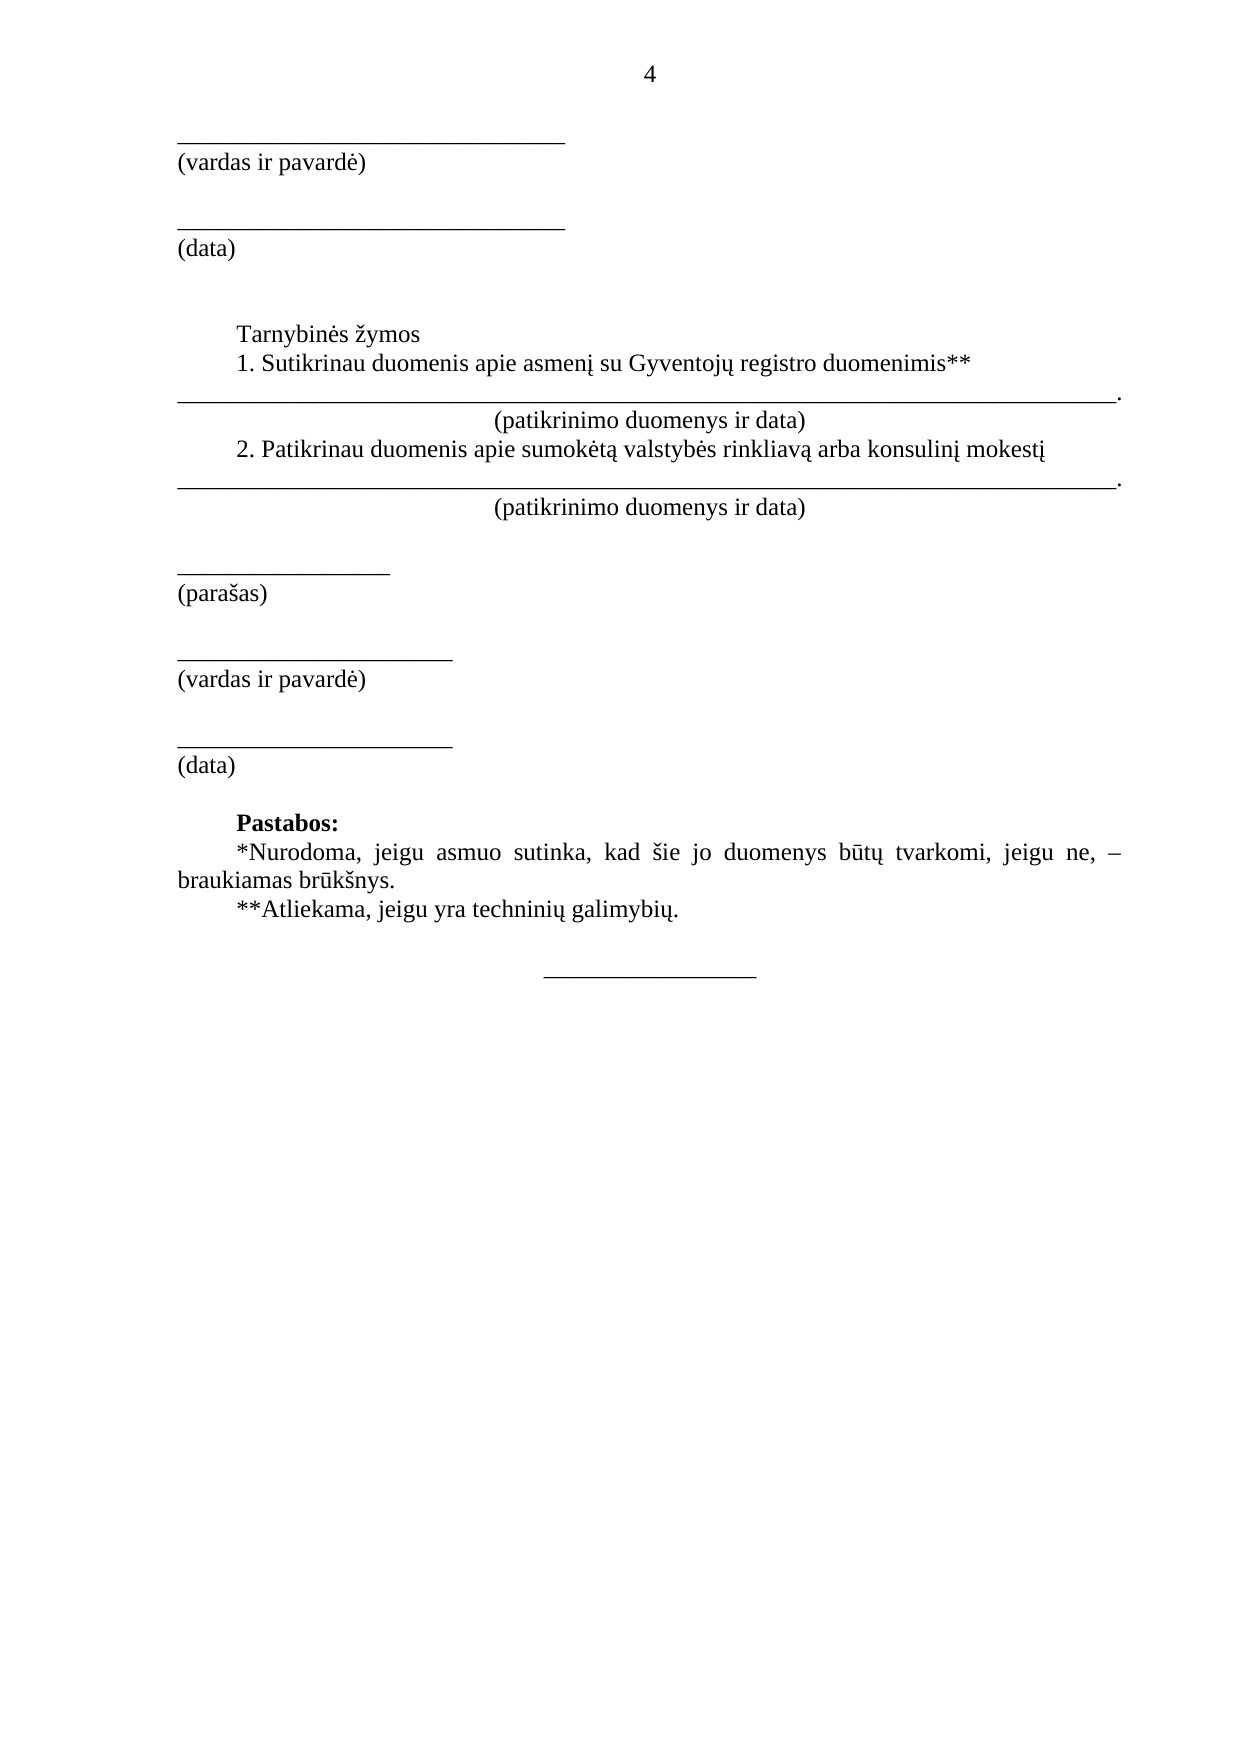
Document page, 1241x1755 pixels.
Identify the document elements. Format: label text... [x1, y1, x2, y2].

text Tarnybinės žymos [177, 319, 1122, 348]
text _ . [177, 463, 1122, 492]
text _________________ [177, 549, 1122, 578]
text (vardas ir pavardė) [177, 664, 1122, 693]
text *Nurodoma, jeigu asmuo sutinka, kad šie jo duomenys būtų tvarkomi, jeigu ne, – braukiamas brūkšnys. [177, 837, 1122, 894]
text Pastabos: [177, 808, 1122, 837]
text (parašas) [177, 578, 1122, 607]
text ______________________ [177, 722, 1122, 751]
text (patikrinimo duomenys ir data) [177, 406, 1122, 434]
text 2. Patikrinau duomenis apie sumokėtą valstybės rinkliavą arba konsulinį mokestį [177, 434, 1122, 463]
text ______________________ [177, 636, 1122, 664]
text 1. Sutikrinau duomenis apie asmenį su Gyventojų registro duomenimis** [177, 348, 1122, 377]
text _ . [177, 377, 1122, 406]
text **Atliekama, jeigu yra techninių galimybių. [177, 894, 1122, 923]
text (patikrinimo duomenys ir data) [177, 492, 1122, 521]
text _______________________________ [177, 204, 1122, 233]
text (data) [177, 751, 1122, 779]
text (vardas ir pavardė) [177, 147, 1122, 176]
text (data) [177, 233, 1122, 262]
text _______________________________ [177, 118, 1122, 147]
text _________________ [177, 952, 1122, 981]
